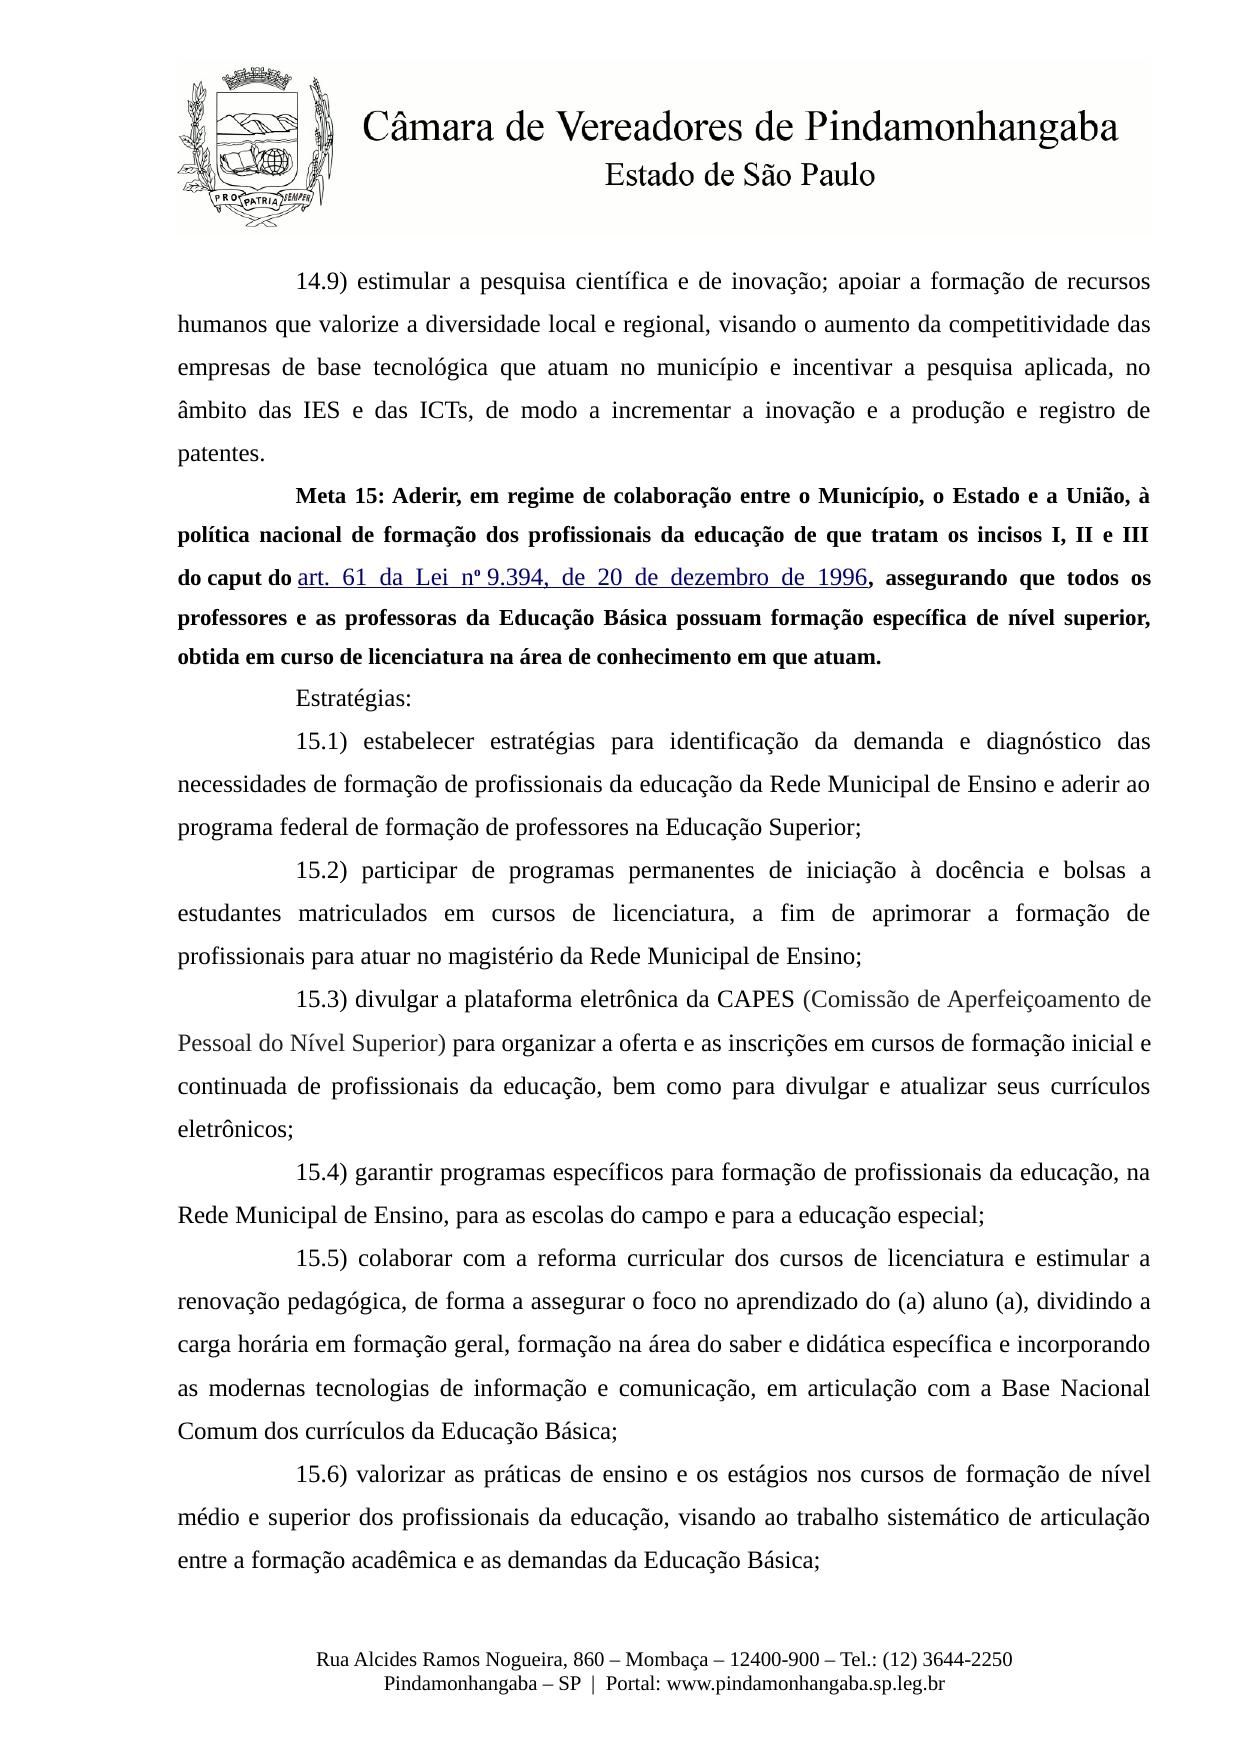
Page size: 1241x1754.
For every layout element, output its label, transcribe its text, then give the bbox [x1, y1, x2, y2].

picture [177, 59, 1152, 236]
text Meta 15: Aderir, em regime de colaboração entre o Município, o Estado e a União, à política nacional de formação dos profissionais da educação de que tratam os incisos I, II e III do caput do art. 61 da Lei no 9.394, de 20 de dezembro de 1996, assegurando que todos os professores e as professoras da Educação Básica possuam formação específica de nível superior, obtida em curso de licenciatura na área de conhecimento em que atuam. [177, 482, 1152, 669]
text 15.5) colaborar com a reforma curricular dos cursos de licenciatura e estimular a renovação pedagógica, de forma a assegurar o foco no aprendizado do (a) aluno (a), dividindo a carga horária em formação geral, formação na área do saber e didática específica e incorporando as modernas tecnologias de informação e comunicação, em articulação com a Base Nacional Comum dos currículos da Educação Básica; [177, 1243, 1152, 1444]
text 14.9) estimular a pesquisa científica e de inovação; apoiar a formação de recursos humanos que valorize a diversidade local e regional, visando o aumento da competitividade das empresas de base tecnológica que atuam no município e incentivar a pesquisa aplicada, no âmbito das IES e das ICTs, de modo a incrementar a inovação e a produção e registro de patentes. [177, 266, 1152, 467]
text 15.6) valorizar as práticas de ensino e os estágios nos cursos de formação de nível médio e superior dos profissionais da educação, visando ao trabalho sistemático de articulação entre a formação acadêmica e as demandas da Educação Básica; [177, 1459, 1152, 1574]
text 15.4) garantir programas específicos para formação de profissionais da educação, na Rede Municipal de Ensino, para as escolas do campo e para a educação especial; [177, 1157, 1152, 1229]
text 15.2) participar de programas permanentes de iniciação à docência e bolsas a estudantes matriculados em cursos de licenciatura, a fim de aprimorar a formação de profissionais para atuar no magistério da Rede Municipal de Ensino; [177, 855, 1152, 970]
text 15.1) estabelecer estratégias para identificação da demanda e diagnóstico das necessidades de formação de profissionais da educação da Rede Municipal de Ensino e aderir ao programa federal de formação de professores na Educação Superior; [177, 726, 1152, 841]
text 15.3) divulgar a plataforma eletrônica da CAPES (Comissão de Aperfeiçoamento de Pessoal do Nível Superior) para organizar a oferta e as inscrições em cursos de formação inicial e continuada de profissionais da educação, bem como para divulgar e atualizar seus currículos eletrônicos; [177, 984, 1152, 1143]
text Estratégias: [177, 683, 1152, 711]
